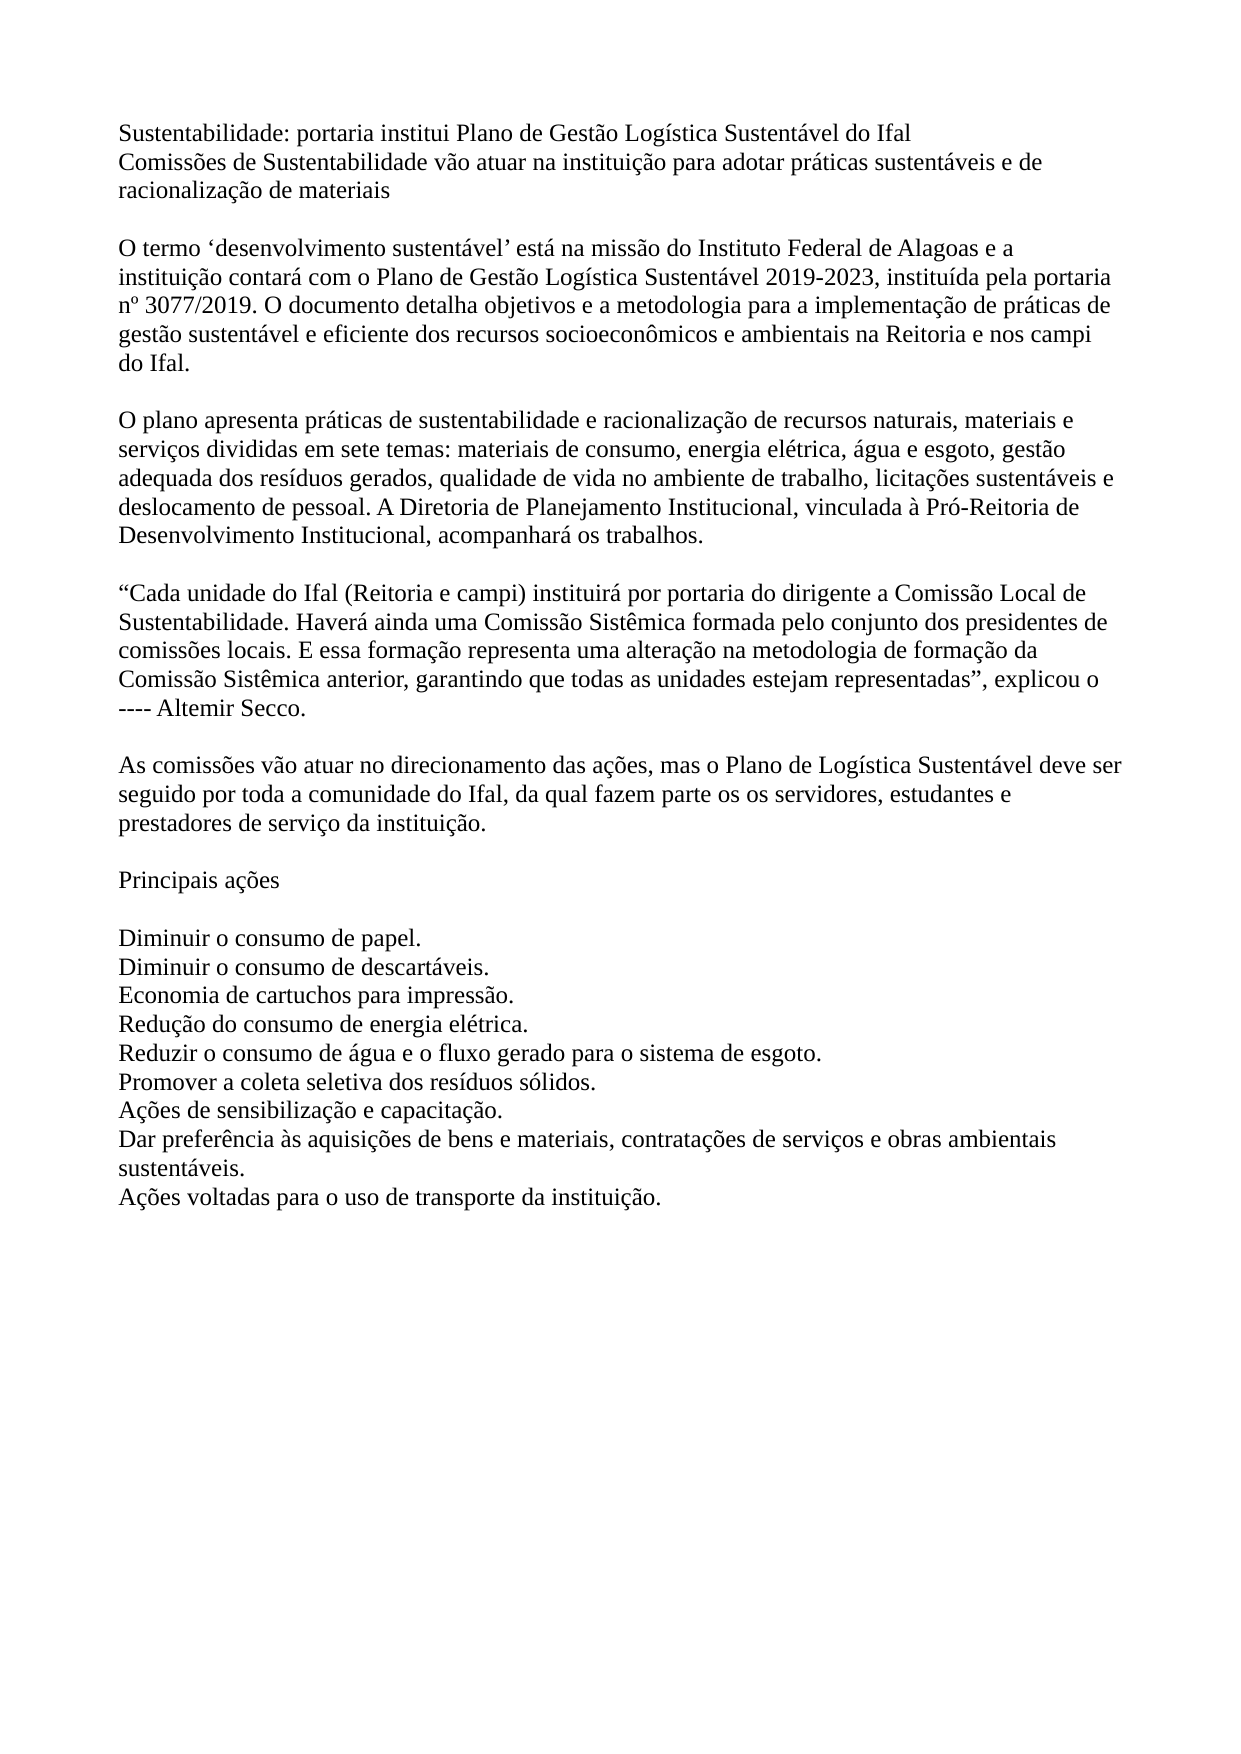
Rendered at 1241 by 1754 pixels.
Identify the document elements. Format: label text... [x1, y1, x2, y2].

text O termo ‘desenvolvimento sustentável’ está na missão do Instituto Federal de Alagoas e a instituição contará com o Plano de Gestão Logística Sustentável 2019-2023, instituída pela portaria nº 3077/2019. O documento detalha objetivos e a metodologia para a implementação de práticas de gestão sustentável e eficiente dos recursos socioeconômicos e ambientais na Reitoria e nos campi do Ifal. [118, 233, 1122, 377]
text Diminuir o consumo de descartáveis. [118, 952, 1122, 981]
text As comissões vão atuar no direcionamento das ações, mas o Plano de Logística Sustentável deve ser seguido por toda a comunidade do Ifal, da qual fazem parte os os servidores, estudantes e prestadores de serviço da instituição. [118, 751, 1122, 837]
text Diminuir o consumo de papel. [118, 923, 1122, 952]
text Sustentabilidade: portaria institui Plano de Gestão Logística Sustentável do Ifal [118, 118, 1122, 147]
text Ações de sensibilização e capacitação. [118, 1096, 1122, 1124]
text Promover a coleta seletiva dos resíduos sólidos. [118, 1067, 1122, 1096]
text Economia de cartuchos para impressão. [118, 981, 1122, 1009]
text Ações voltadas para o uso de transporte da instituição. [118, 1182, 1122, 1211]
text O plano apresenta práticas de sustentabilidade e racionalização de recursos naturais, materiais e serviços divididas em sete temas: materiais de consumo, energia elétrica, água e esgoto, gestão adequada dos resíduos gerados, qualidade de vida no ambiente de trabalho, licitações sustentáveis e deslocamento de pessoal. A Diretoria de Planejamento Institucional, vinculada à Pró-Reitoria de Desenvolvimento Institucional, acompanhará os trabalhos. [118, 406, 1122, 549]
text Comissões de Sustentabilidade vão atuar na instituição para adotar práticas sustentáveis e de racionalização de materiais [118, 147, 1122, 204]
text Dar preferência às aquisições de bens e materiais, contratações de serviços e obras ambientais sustentáveis. [118, 1124, 1122, 1182]
text Principais ações [118, 866, 1122, 894]
text Redução do consumo de energia elétrica. [118, 1009, 1122, 1038]
text “Cada unidade do Ifal (Reitoria e campi) instituirá por portaria do dirigente a Comissão Local de Sustentabilidade. Haverá ainda uma Comissão Sistêmica formada pelo conjunto dos presidentes de comissões locais. E essa formação representa uma alteração na metodologia de formação da Comissão Sistêmica anterior, garantindo que todas as unidades estejam representadas”, explicou o ---- Altemir Secco. [118, 578, 1122, 722]
text Reduzir o consumo de água e o fluxo gerado para o sistema de esgoto. [118, 1038, 1122, 1067]
